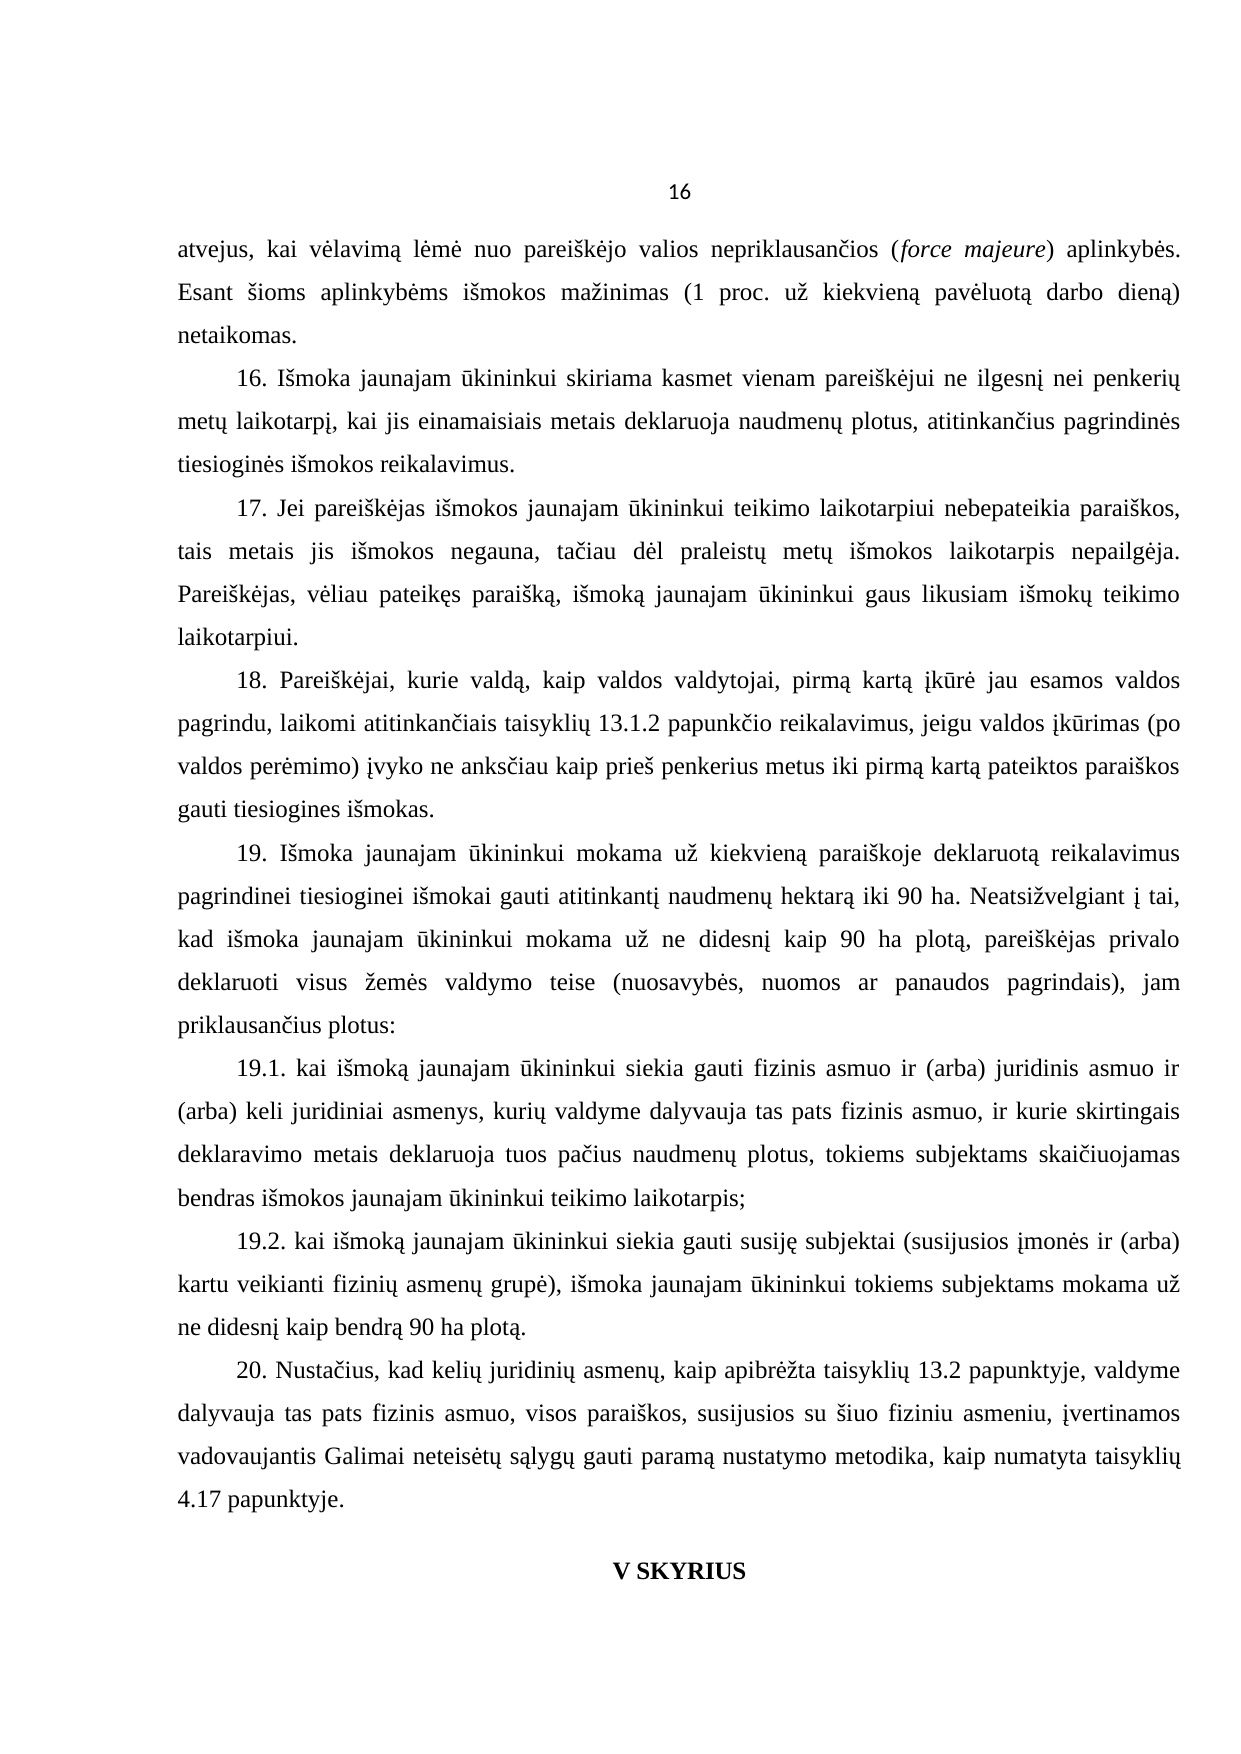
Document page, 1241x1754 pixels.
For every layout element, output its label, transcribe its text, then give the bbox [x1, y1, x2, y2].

text atvejus, kai vėlavimą lėmė nuo pareiškėjo valios nepriklausančios (force majeure) aplinkybės. Esant šioms aplinkybėms išmokos mažinimas (1 proc. už kiekvieną pavėluotą darbo dieną) netaikomas. [177, 234, 1181, 349]
text 19. Išmoka jaunajam ūkininkui mokama už kiekvieną paraiškoje deklaruotą reikalavimus pagrindinei tiesioginei išmokai gauti atitinkantį naudmenų hektarą iki 90 ha. Neatsižvelgiant į tai, kad išmoka jaunajam ūkininkui mokama už ne didesnį kaip 90 ha plotą, pareiškėjas privalo deklaruoti visus žemės valdymo teise (nuosavybės, nuomos ar panaudos pagrindais), jam priklausančius plotus: [177, 838, 1181, 1039]
text 19.1. kai išmoką jaunajam ūkininkui siekia gauti fizinis asmuo ir (arba) juridinis asmuo ir (arba) keli juridiniai asmenys, kurių valdyme dalyvauja tas pats fizinis asmuo, ir kurie skirtingais deklaravimo metais deklaruoja tuos pačius naudmenų plotus, tokiems subjektams skaičiuojamas bendras išmokos jaunajam ūkininkui teikimo laikotarpis; [177, 1053, 1181, 1211]
text 18. Pareiškėjai, kurie valdą, kaip valdos valdytojai, pirmą kartą įkūrė jau esamos valdos pagrindu, laikomi atitinkančiais taisyklių 13.1.2 papunkčio reikalavimus, jeigu valdos įkūrimas (po valdos perėmimo) įvyko ne anksčiau kaip prieš penkerius metus iki pirmą kartą pateiktos paraiškos gauti tiesiogines išmokas. [177, 665, 1181, 823]
text V SKYRIUS [177, 1556, 1181, 1585]
text 16. Išmoka jaunajam ūkininkui skiriama kasmet vienam pareiškėjui ne ilgesnį nei penkerių metų laikotarpį, kai jis einamaisiais metais deklaruoja naudmenų plotus, atitinkančius pagrindinės tiesioginės išmokos reikalavimus. [177, 363, 1181, 478]
text 20. Nustačius, kad kelių juridinių asmenų, kaip apibrėžta taisyklių 13.2 papunktyje, valdyme dalyvauja tas pats fizinis asmuo, visos paraiškos, susijusios su šiuo fiziniu asmeniu, įvertinamos vadovaujantis Galimai neteisėtų sąlygų gauti paramą nustatymo metodika, kaip numatyta taisyklių 4.17 papunktyje. [177, 1355, 1181, 1513]
text 19.2. kai išmoką jaunajam ūkininkui siekia gauti susiję subjektai (susijusios įmonės ir (arba) kartu veikianti fizinių asmenų grupė), išmoka jaunajam ūkininkui tokiems subjektams mokama už ne didesnį kaip bendrą 90 ha plotą. [177, 1226, 1181, 1341]
text 17. Jei pareiškėjas išmokos jaunajam ūkininkui teikimo laikotarpiui nebepateikia paraiškos, tais metais jis išmokos negauna, tačiau dėl praleistų metų išmokos laikotarpis nepailgėja. Pareiškėjas, vėliau pateikęs paraišką, išmoką jaunajam ūkininkui gaus likusiam išmokų teikimo laikotarpiui. [177, 493, 1181, 651]
